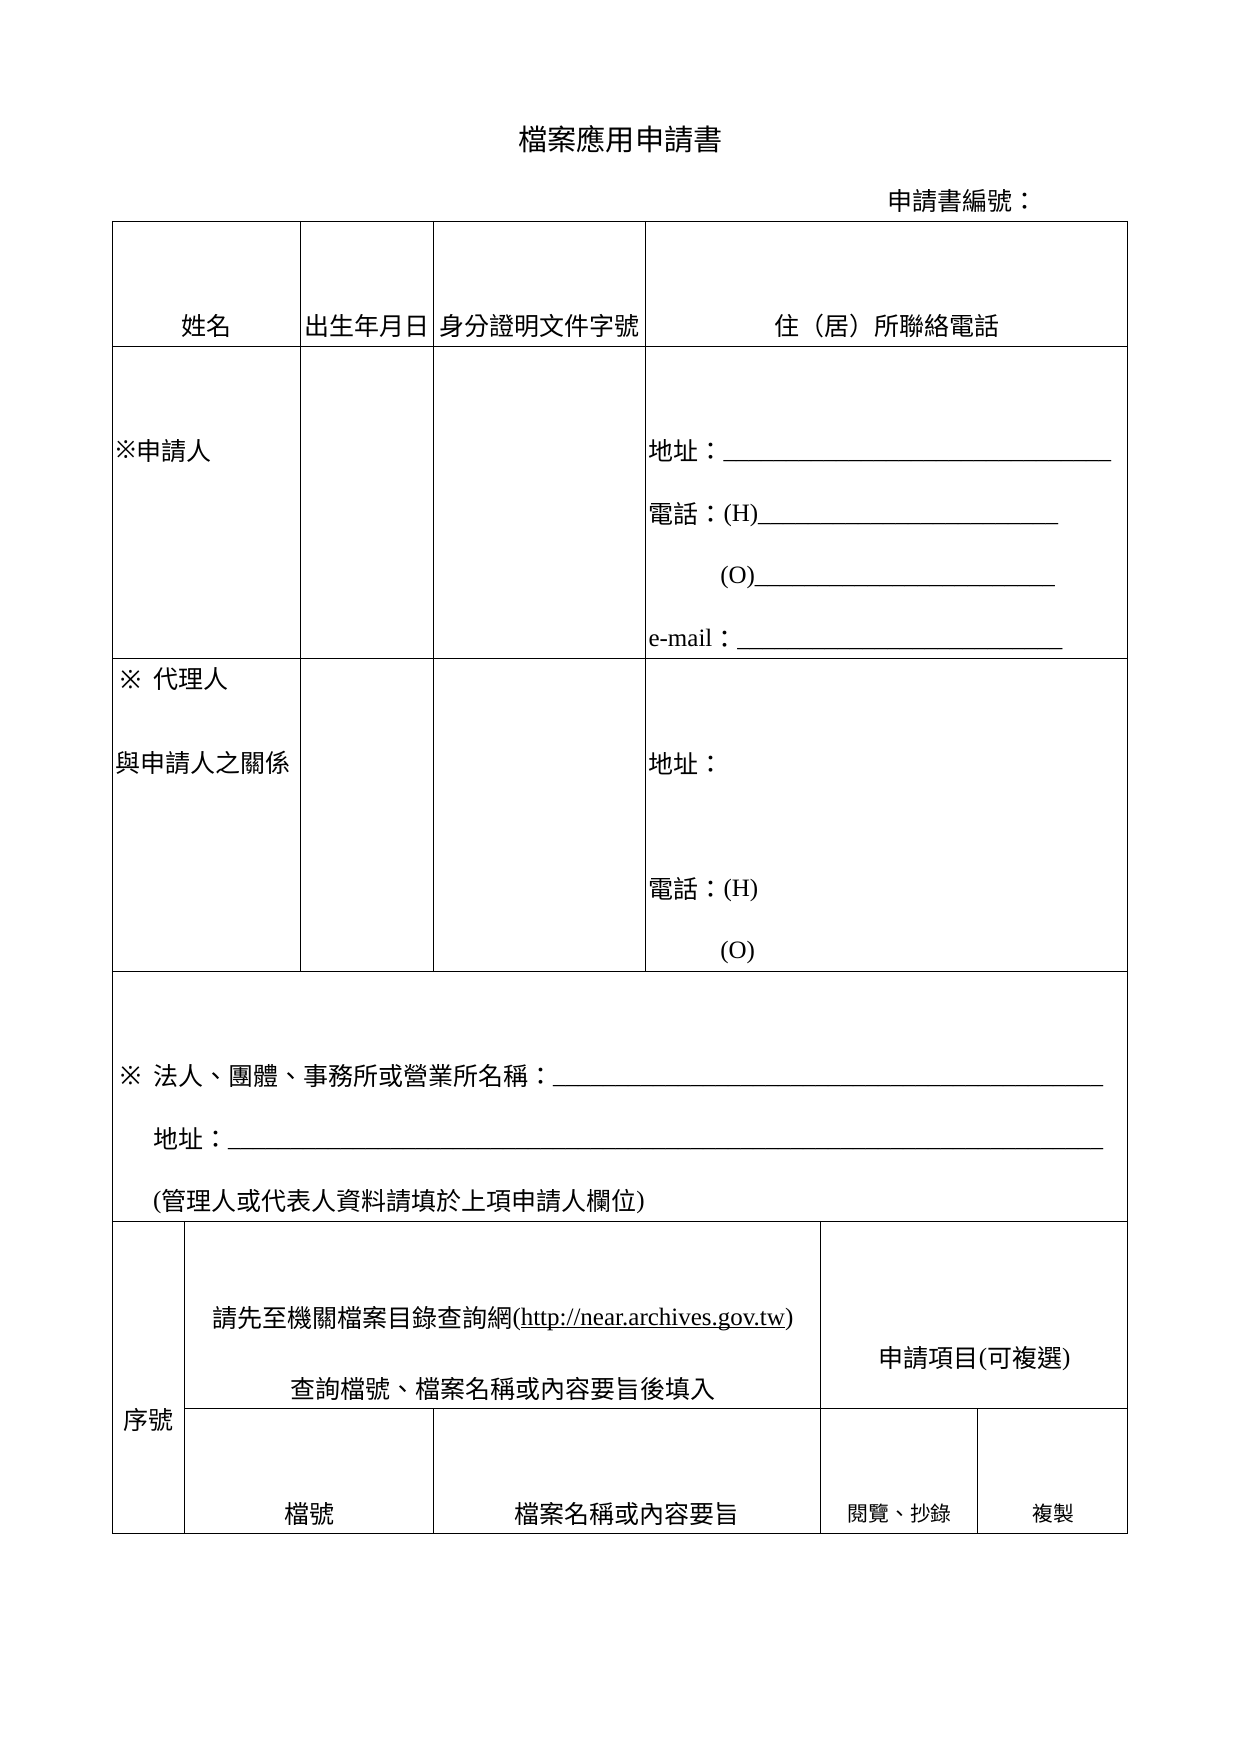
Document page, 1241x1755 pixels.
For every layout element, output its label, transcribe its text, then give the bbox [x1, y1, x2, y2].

table_cell 請先至機關檔案目錄查詢網(http://near.archives.gov.tw) 查詢檔號、檔案名稱或內容要旨後填入 [185, 1222, 820, 1408]
table_header 出生年月日 [301, 222, 433, 346]
table_cell 地址：_______________________________ 電話：(H)________________________ (O)________________________ e-mail：__________________________ [646, 347, 1127, 658]
table_cell 地址： 電話：(H) (O) [646, 659, 1127, 971]
table_header 姓名 [113, 222, 300, 346]
table_cell 法人、團體、事務所或營業所名稱：____________________________________________ 地址：______________________________________________________________________ (管理人或代表人資料請填於上項申請人欄位) [113, 972, 1127, 1221]
table_cell 檔案名稱或內容要旨 [434, 1409, 820, 1533]
text 申請書編號： [89, 158, 1152, 221]
table_cell [301, 347, 433, 658]
table_header 住（居）所聯絡電話 [646, 222, 1127, 346]
table_cell 閱覽、抄錄 [821, 1409, 977, 1533]
table_header 身分證明文件字號 [434, 222, 645, 346]
text 檔案應用申請書 [89, 96, 1152, 158]
table_cell 代理人 與申請人之關係 [113, 659, 300, 971]
table_cell 申請項目(可複選) [821, 1222, 1127, 1408]
table_cell 複製 [978, 1409, 1127, 1533]
table_cell 檔號 [185, 1409, 433, 1533]
table_cell [434, 659, 645, 971]
table_cell ※申請人 [113, 347, 300, 658]
table_cell [301, 659, 433, 971]
table_cell 序號 [113, 1222, 184, 1533]
table_cell [434, 347, 645, 658]
